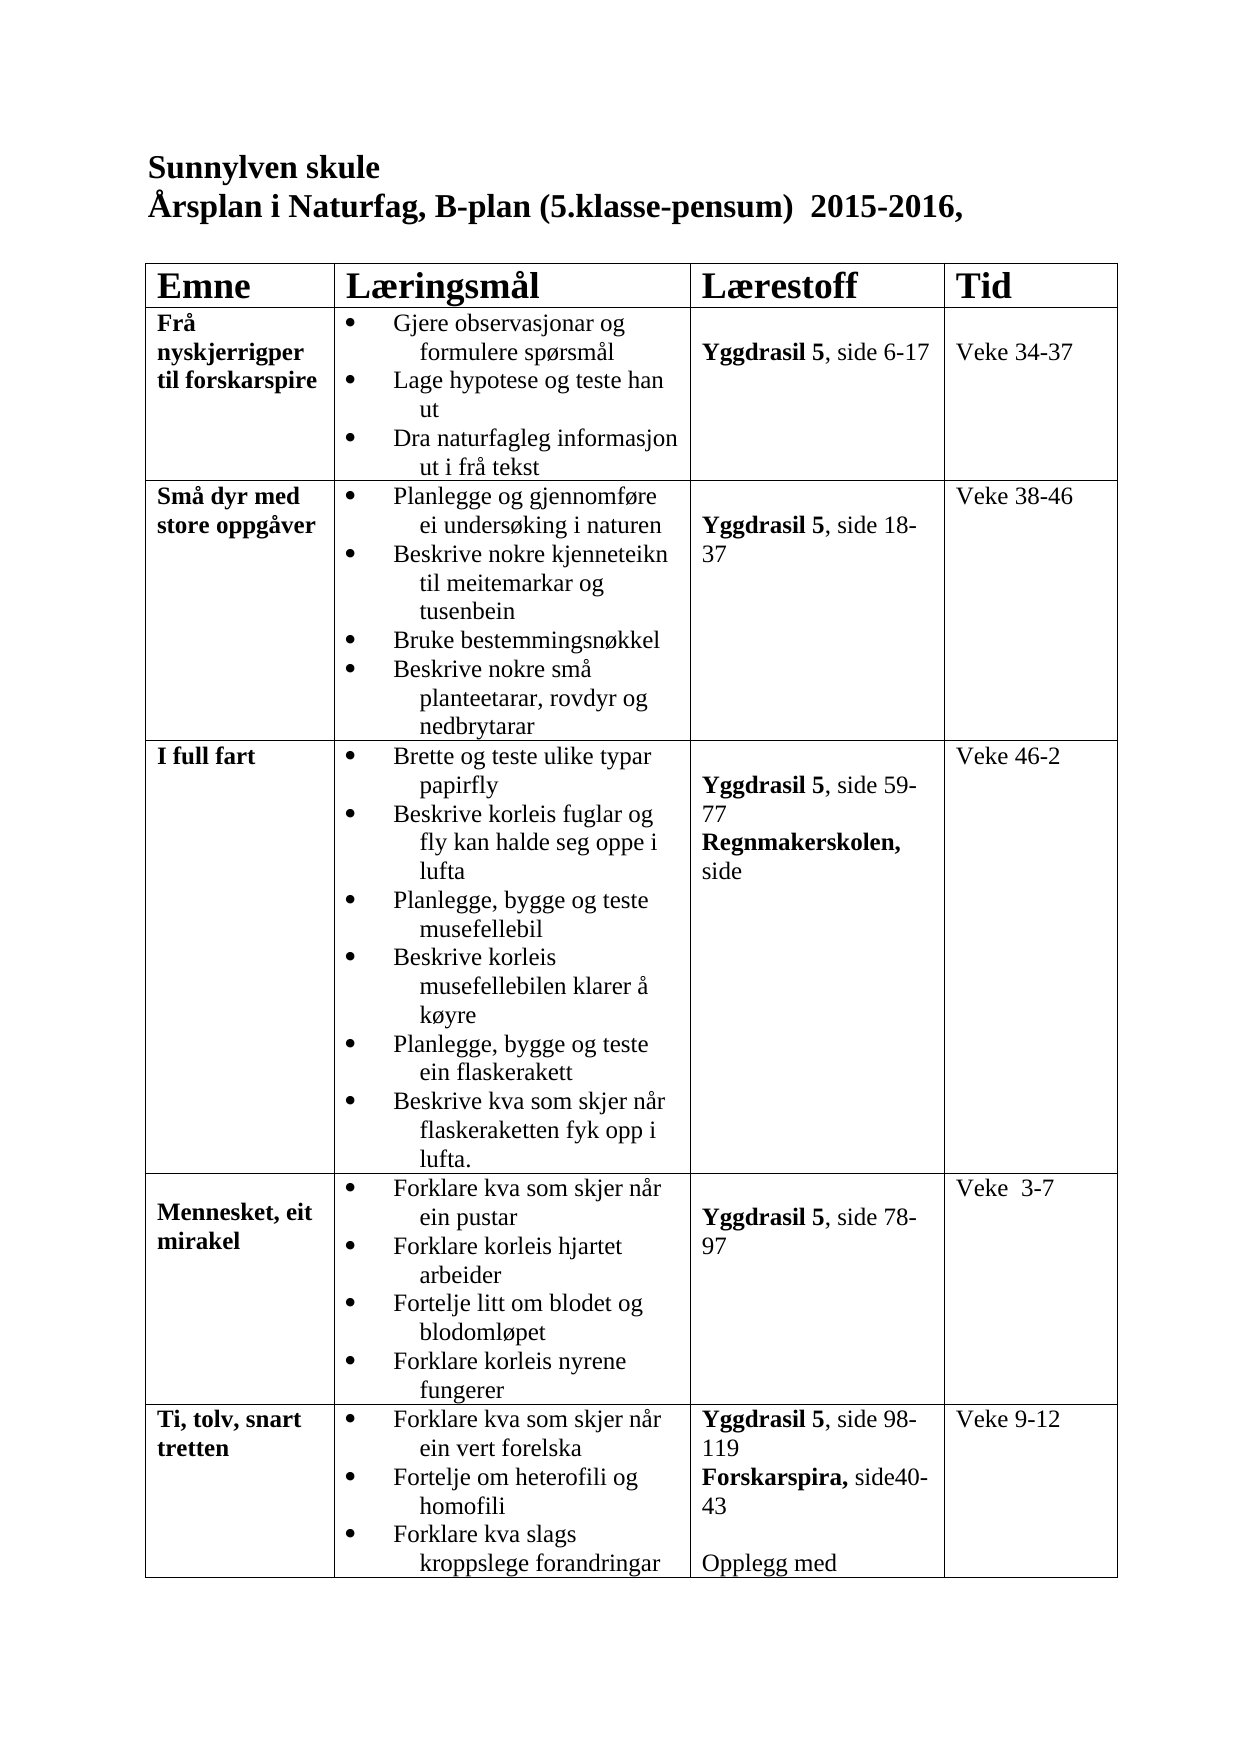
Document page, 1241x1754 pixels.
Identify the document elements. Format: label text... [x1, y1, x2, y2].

table_cell Mennesket, eit mirakel [146, 1174, 334, 1403]
table_cell Yggdrasil 5, side 59-77 Regnmakerskolen, side [691, 741, 944, 1172]
table_cell Veke 38-46 [945, 481, 1117, 740]
table_cell Planlegge og gjennomføre ei undersøking i naturen Beskrive nokre kjenneteikn til meitemarkar og tusenbein Bruke bestemmingsnøkkel Beskrive nokre små planteetarar, rovdyr og nedbrytarar [335, 481, 690, 740]
table_cell Gjere observasjonar og formulere spørsmål Lage hypotese og teste han ut Dra naturfagleg informasjon ut i frå tekst [335, 308, 690, 480]
table_cell Yggdrasil 5, side 18-37 [691, 481, 944, 740]
table_header Tid [945, 264, 1117, 307]
table_cell Små dyr med store oppgåver [146, 481, 334, 740]
table_header Emne [146, 264, 334, 307]
table_cell Brette og teste ulike typar papirfly Beskrive korleis fuglar og fly kan halde seg oppe i lufta Planlegge, bygge og teste musefellebil Beskrive korleis musefellebilen klarer å køyre Planlegge, bygge og teste ein flaskerakett Beskrive kva som skjer når flaskeraketten fyk opp i lufta. [335, 741, 690, 1172]
text Sunnylven skule Årsplan i Naturfag, B-plan (5.klasse-pensum) 2015-2016, [148, 148, 1093, 224]
table_header Lærestoff [691, 264, 944, 307]
table_header Læringsmål [335, 264, 690, 307]
table_cell I full fart [146, 741, 334, 1172]
table_cell Forklare kva som skjer når ein pustar Forklare korleis hjartet arbeider Fortelje litt om blodet og blodomløpet Forklare korleis nyrene fungerer [335, 1174, 690, 1403]
table_cell Veke 46-2 [945, 741, 1117, 1172]
table_cell Forklare kva som skjer når ein vert forelska Fortelje om heterofili og homofili Forklare kva slags kroppslege forandringar som skjer under puberteten Fortelje om befruktning, svangerskap og fødsel [335, 1405, 690, 1577]
table_cell Yggdrasil 5, side 78-97 [691, 1174, 944, 1403]
table_cell Veke 3-7 [945, 1174, 1117, 1403]
table_cell Veke 9-12 [945, 1405, 1117, 1577]
table_cell Veke 34-37 [945, 308, 1117, 480]
table_cell Ti, tolv, snart tretten [146, 1405, 334, 1577]
table_cell Yggdrasil 5, side 98-119 Forskarspira, side40-43 Opplegg med [691, 1405, 944, 1577]
table_cell Frå nyskjerrigper til forskarspire [146, 308, 334, 480]
table_cell Yggdrasil 5, side 6-17 [691, 308, 944, 480]
